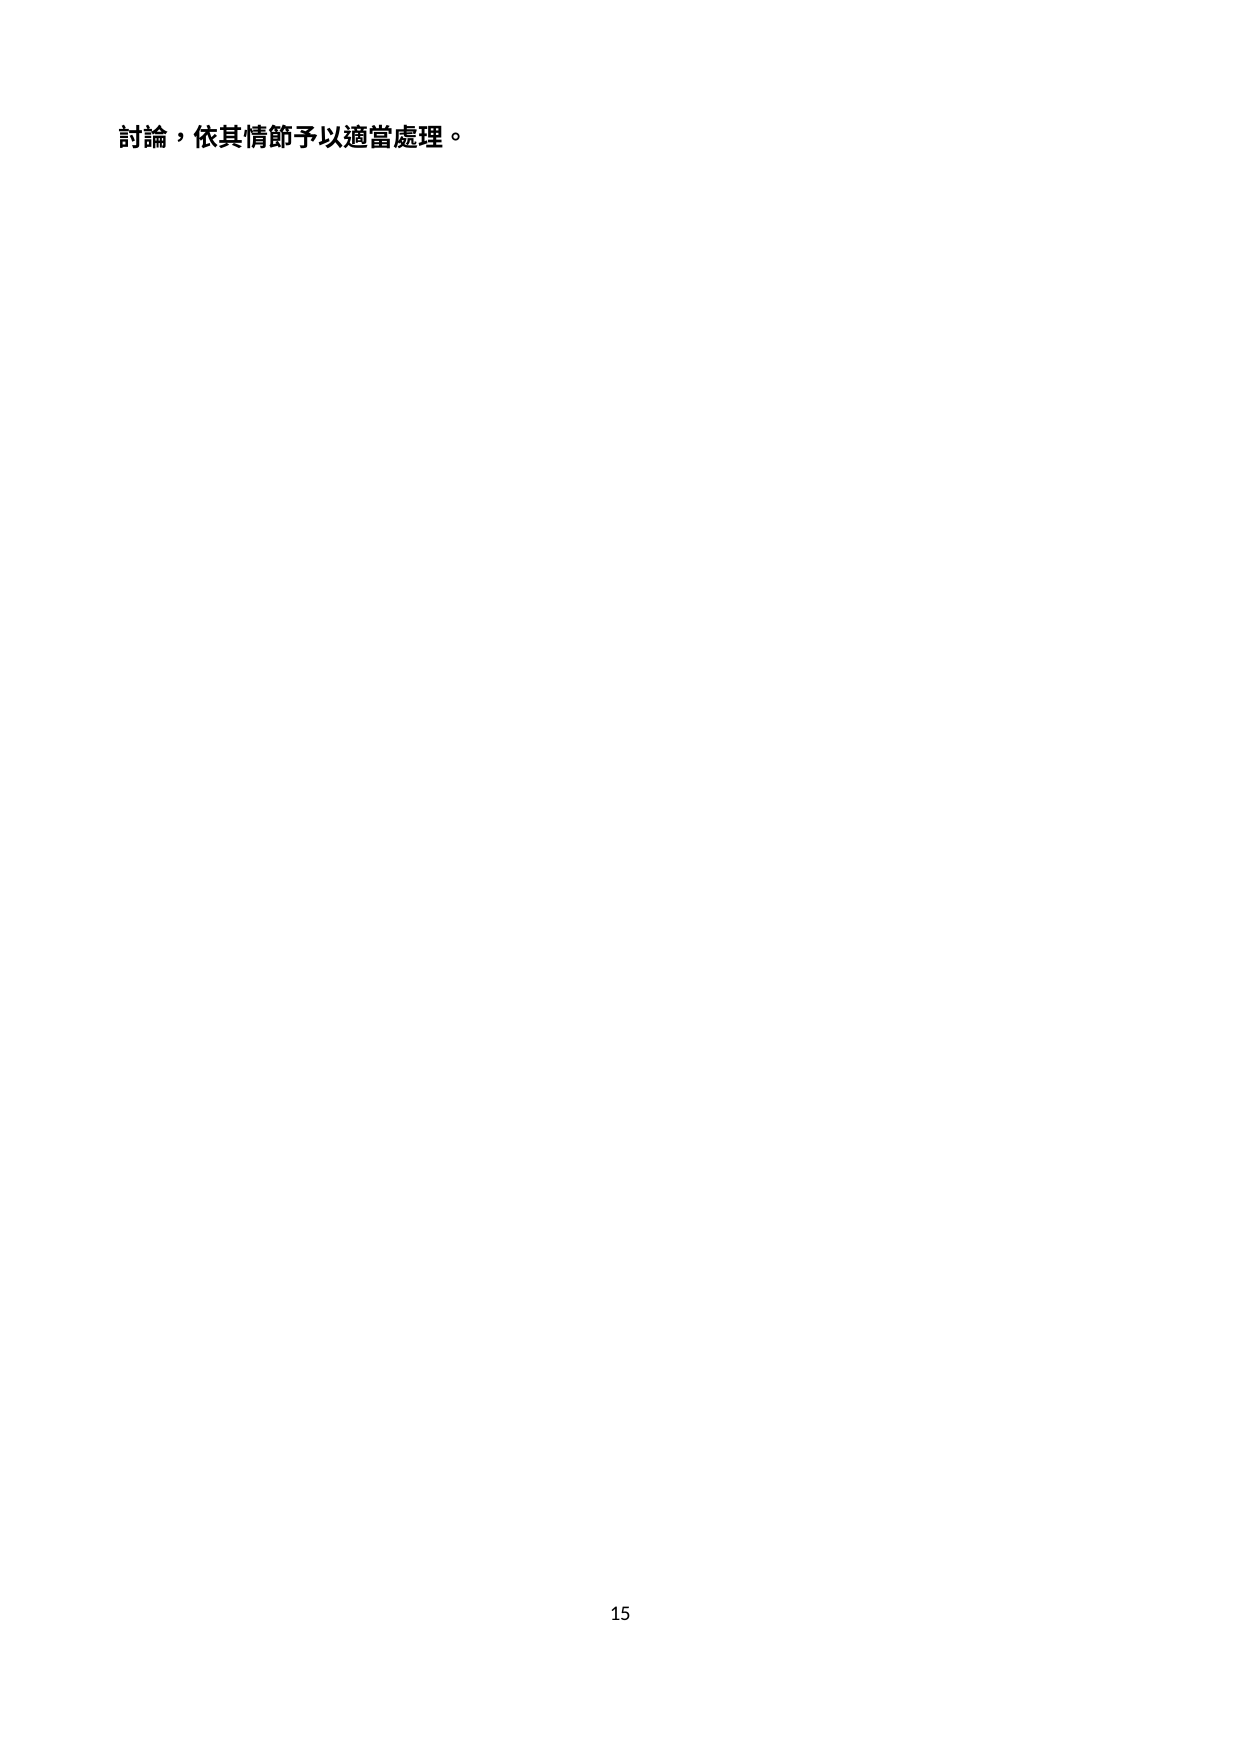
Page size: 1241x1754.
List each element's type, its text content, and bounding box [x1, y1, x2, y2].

text 討論，依其情節予以適當處理。 [89, 94, 1152, 157]
